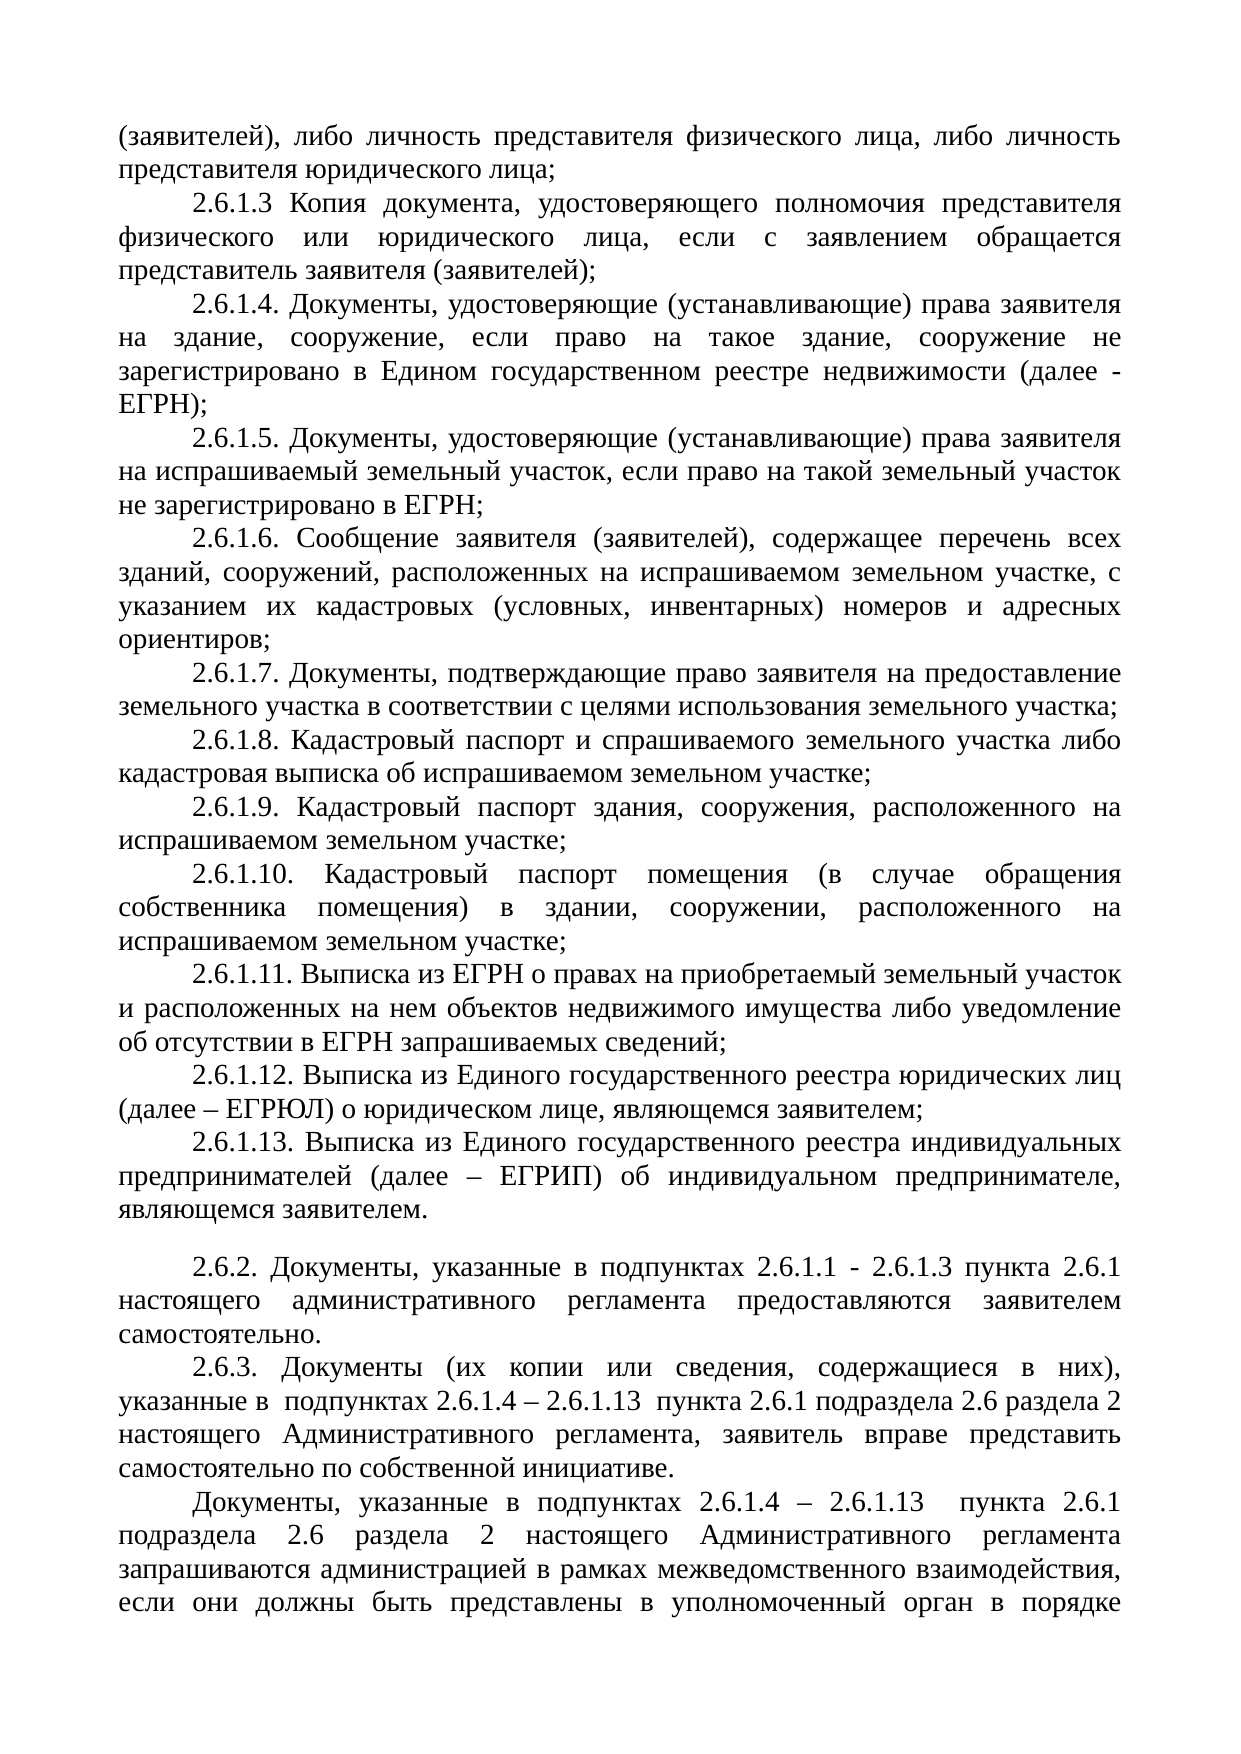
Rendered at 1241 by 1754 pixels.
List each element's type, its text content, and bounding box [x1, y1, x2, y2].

text 2.6.1.5. Документы, удостоверяющие (устанавливающие) права заявителя на испрашиваемый земельный участок, если право на такой земельный участок не зарегистрировано в ЕГРН; [118, 420, 1122, 521]
text 2.6.1.11. Выписка из ЕГРН о правах на приобретаемый земельный участок и расположенных на нем объектов недвижимого имущества либо уведомление об отсутствии в ЕГРН запрашиваемых сведений; [118, 957, 1122, 1057]
text 2.6.2. Документы, указанные в подпунктах 2.6.1.1 - 2.6.1.3 пункта 2.6.1 настоящего административного регламента предоставляются заявителем самостоятельно. [118, 1249, 1122, 1349]
text 2.6.1.13. Выписка из Единого государственного реестра индивидуальных предпринимателей (далее – ЕГРИП) об индивидуальном предпринимателе, являющемся заявителем. [118, 1124, 1122, 1225]
text 2.6.1.8. Кадастровый паспорт и спрашиваемого земельного участка либо кадастровая выписка об испрашиваемом земельном участке; [118, 722, 1122, 789]
text 2.6.1.7. Документы, подтверждающие право заявителя на предоставление земельного участка в соответствии с целями использования земельного участка; [118, 655, 1122, 722]
text 2.6.1.9. Кадастровый паспорт здания, сооружения, расположенного на испрашиваемом земельном участке; [118, 789, 1122, 856]
text 2.6.1.3 Копия документа, удостоверяющего полномочия представителя физического или юридического лица, если с заявлением обращается представитель заявителя (заявителей); [118, 185, 1122, 286]
text 2.6.1.6. Сообщение заявителя (заявителей), содержащее перечень всех зданий, сооружений, расположенных на испрашиваемом земельном участке, с указанием их кадастровых (условных, инвентарных) номеров и адресных ориентиров; [118, 521, 1122, 655]
text Документы, указанные в подпунктах 2.6.1.4 – 2.6.1.13 пункта 2.6.1 подраздела 2.6 раздела 2 настоящего Административного регламента запрашиваются администрацией в рамках межведомственного взаимодействия, если они должны быть представлены в уполномоченный орган в порядке [118, 1484, 1122, 1618]
text 2.6.1.4. Документы, удостоверяющие (устанавливающие) права заявителя на здание, сооружение, если право на такое здание, сооружение не зарегистрировано в Едином государственном реестре недвижимости (далее - ЕГРН); [118, 286, 1122, 420]
text 2.6.3. Документы (их копии или сведения, содержащиеся в них), указанные в подпунктах 2.6.1.4 – 2.6.1.13 пункта 2.6.1 подраздела 2.6 раздела 2 настоящего Административного регламента, заявитель вправе представить самостоятельно по собственной инициативе. [118, 1349, 1122, 1484]
text 2.6.1.12. Выписка из Единого государственного реестра юридических лиц (далее – ЕГРЮЛ) о юридическом лице, являющемся заявителем; [118, 1057, 1122, 1124]
text (заявителей), либо личность представителя физического лица, либо личность представителя юридического лица; [118, 118, 1122, 185]
text 2.6.1.10. Кадастровый паспорт помещения (в случае обращения собственника помещения) в здании, сооружении, расположенного на испрашиваемом земельном участке; [118, 856, 1122, 957]
